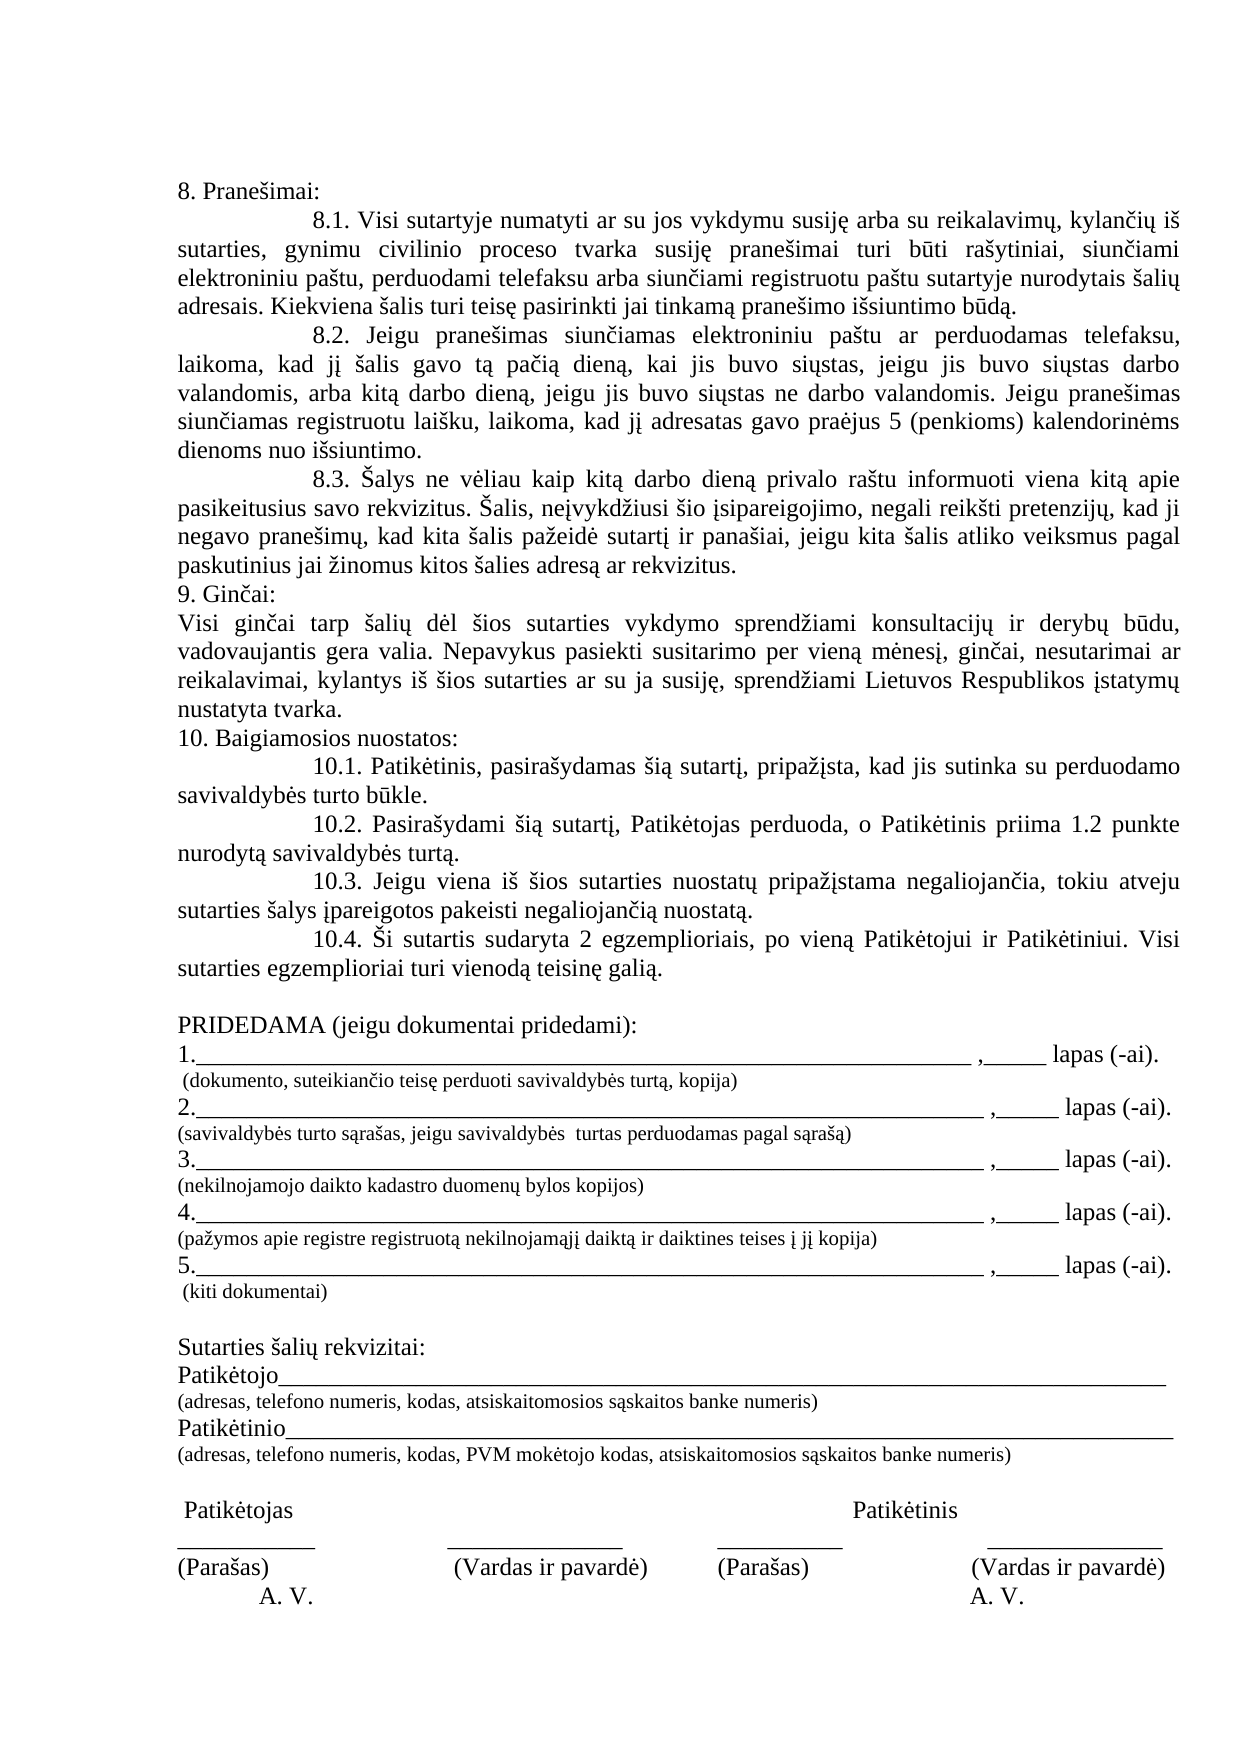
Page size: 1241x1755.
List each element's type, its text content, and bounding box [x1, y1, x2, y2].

text 1.______________________________________________________________ ,_____ lapas (-ai). [177, 1039, 1181, 1068]
text 10.3. Jeigu viena iš šios sutarties nuostatų pripažįstama negaliojančia, tokiu atveju sutarties šalys įpareigotos pakeisti negaliojančią nuostatą. [177, 866, 1181, 924]
text 10. Baigiamosios nuostatos: [177, 723, 1181, 751]
text Visi ginčai tarp šalių dėl šios sutarties vykdymo sprendžiami konsultacijų ir derybų būdu, vadovaujantis gera valia. Nepavykus pasiekti susitarimo per vieną mėnesį, ginčai, nesutarimai ar reikalavimai, kylantys iš šios sutarties ar su ja susiję, sprendžiami Lietuvos Respublikos įstatymų nustatyta tvarka. [177, 608, 1181, 723]
text Patikėtinio_______________________________________________________________________ [177, 1413, 1181, 1442]
text 3._______________________________________________________________ ,_____ lapas (-ai). [177, 1144, 1181, 1173]
text 10.2. Pasirašydami šią sutartį, Patikėtojas perduoda, o Patikėtinis priima 1.2 punkte nurodytą savivaldybės turtą. [177, 809, 1181, 866]
text (dokumento, suteikiančio teisę perduoti savivaldybės turtą, kopija) [177, 1068, 1181, 1092]
text 9. Ginčai: [177, 579, 1181, 608]
text 2._______________________________________________________________ ,_____ lapas (-ai). [177, 1092, 1181, 1120]
text Sutarties šalių rekvizitai: [177, 1332, 1181, 1360]
text 10.4. Ši sutartis sudaryta 2 egzemplioriais, po vieną Patikėtojui ir Patikėtiniui. Visi sutarties egzemplioriai turi vienodą teisinę galią. [177, 924, 1181, 981]
text 4._______________________________________________________________ ,_____ lapas (-ai). [177, 1197, 1181, 1226]
text 8.1. Visi sutartyje numatyti ar su jos vykdymu susiję arba su reikalavimų, kylančių iš sutarties, gynimu civilinio proceso tvarka susiję pranešimai turi būti rašytiniai, siunčiami elektroniniu paštu, perduodami telefaksu arba siunčiami registruotu paštu sutartyje nurodytais šalių adresais. Kiekviena šalis turi teisę pasirinkti jai tinkamą pranešimo išsiuntimo būdą. [177, 205, 1181, 320]
text 8. Pranešimai: [177, 176, 1181, 205]
text (adresas, telefono numeris, kodas, PVM mokėtojo kodas, atsiskaitomosios sąskaitos banke numeris) [177, 1442, 1181, 1466]
text ___________ ______________ __________ ______________ [177, 1523, 1181, 1552]
text Patikėtojas Patikėtinis [177, 1495, 1181, 1523]
text (nekilnojamojo daikto kadastro duomenų bylos kopijos) [177, 1173, 1181, 1197]
text 5._______________________________________________________________ ,_____ lapas (-ai). [177, 1250, 1181, 1279]
text (savivaldybės turto sąrašas, jeigu savivaldybės turtas perduodamas pagal sąrašą) [177, 1120, 1181, 1144]
text 8.2. Jeigu pranešimas siunčiamas elektroniniu paštu ar perduodamas telefaksu, laikoma, kad jį šalis gavo tą pačią dieną, kai jis buvo siųstas, jeigu jis buvo siųstas darbo valandomis, arba kitą darbo dieną, jeigu jis buvo siųstas ne darbo valandomis. Jeigu pranešimas siunčiamas registruotu laišku, laikoma, kad jį adresatas gavo praėjus 5 (penkioms) kalendorinėms dienoms nuo išsiuntimo. [177, 320, 1181, 464]
text (pažymos apie registre registruotą nekilnojamąjį daiktą ir daiktines teises į jį kopija) [177, 1226, 1181, 1250]
text A. V. A. V. [177, 1581, 1181, 1610]
text PRIDEDAMA (jeigu dokumentai pridedami): [177, 1010, 1181, 1039]
text Patikėtojo_______________________________________________________________________ (adresas, telefono numeris, kodas, atsiskaitomosios sąskaitos banke numeris) [177, 1360, 1181, 1413]
text 10.1. Patikėtinis, pasirašydamas šią sutartį, pripažįsta, kad jis sutinka su perduodamo savivaldybės turto būkle. [177, 751, 1181, 809]
text (Parašas) (Vardas ir pavardė) (Parašas) (Vardas ir pavardė) [177, 1552, 1181, 1581]
text (kiti dokumentai) [177, 1279, 1181, 1303]
text 8.3. Šalys ne vėliau kaip kitą darbo dieną privalo raštu informuoti viena kitą apie pasikeitusius savo rekvizitus. Šalis, neįvykdžiusi šio įsipareigojimo, negali reikšti pretenzijų, kad ji negavo pranešimų, kad kita šalis pažeidė sutartį ir panašiai, jeigu kita šalis atliko veiksmus pagal paskutinius jai žinomus kitos šalies adresą ar rekvizitus. [177, 464, 1181, 579]
